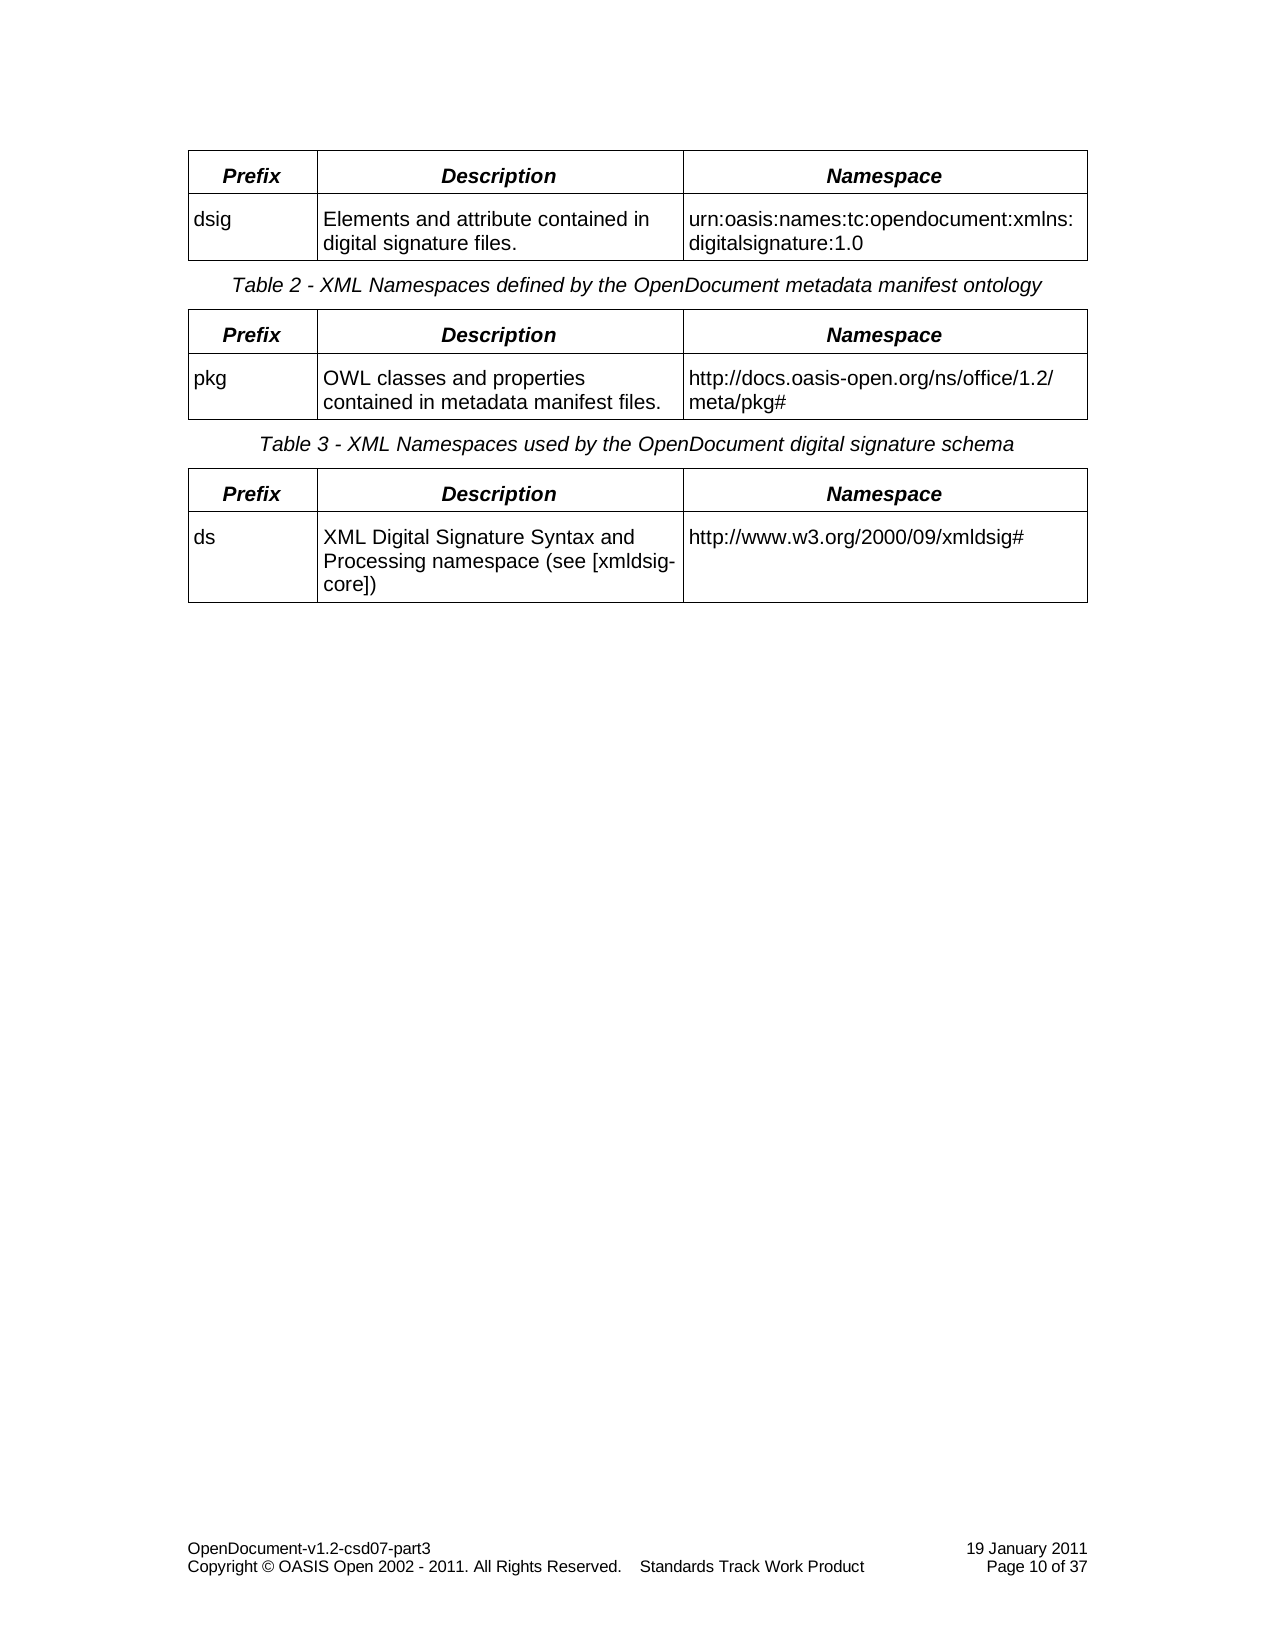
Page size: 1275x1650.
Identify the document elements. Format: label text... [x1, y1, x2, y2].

table_cell ds [189, 512, 317, 602]
table_cell pkg [189, 354, 317, 419]
table_cell http://docs.oasis-open.org/ns/office/1.2/meta/pkg# [684, 354, 1087, 419]
table_header Prefix [189, 310, 317, 353]
table_header Description [318, 151, 683, 193]
table_cell XML Digital Signature Syntax and Processing namespace (see [xmldsig-core]) [318, 512, 683, 602]
text Table 2 - XML Namespaces defined by the OpenDocument metadata manifest ontology [187, 273, 1088, 297]
table_header Namespace [684, 469, 1087, 511]
table_header Prefix [189, 151, 317, 193]
table_header Prefix [189, 469, 317, 511]
table_cell dsig [189, 194, 317, 260]
table_header Namespace [684, 151, 1087, 193]
table_header Description [318, 469, 683, 511]
table_cell Elements and attribute contained in digital signature files. [318, 194, 683, 260]
table_header Namespace [684, 310, 1087, 353]
table_cell OWL classes and properties contained in metadata manifest files. [318, 354, 683, 419]
text Table 3 - XML Namespaces used by the OpenDocument digital signature schema [187, 432, 1088, 456]
table_cell http://www.w3.org/2000/09/xmldsig# [684, 512, 1087, 602]
table_header Description [318, 310, 683, 353]
table_cell urn:oasis:names:tc:opendocument:xmlns:digitalsignature:1.0 [684, 194, 1087, 260]
